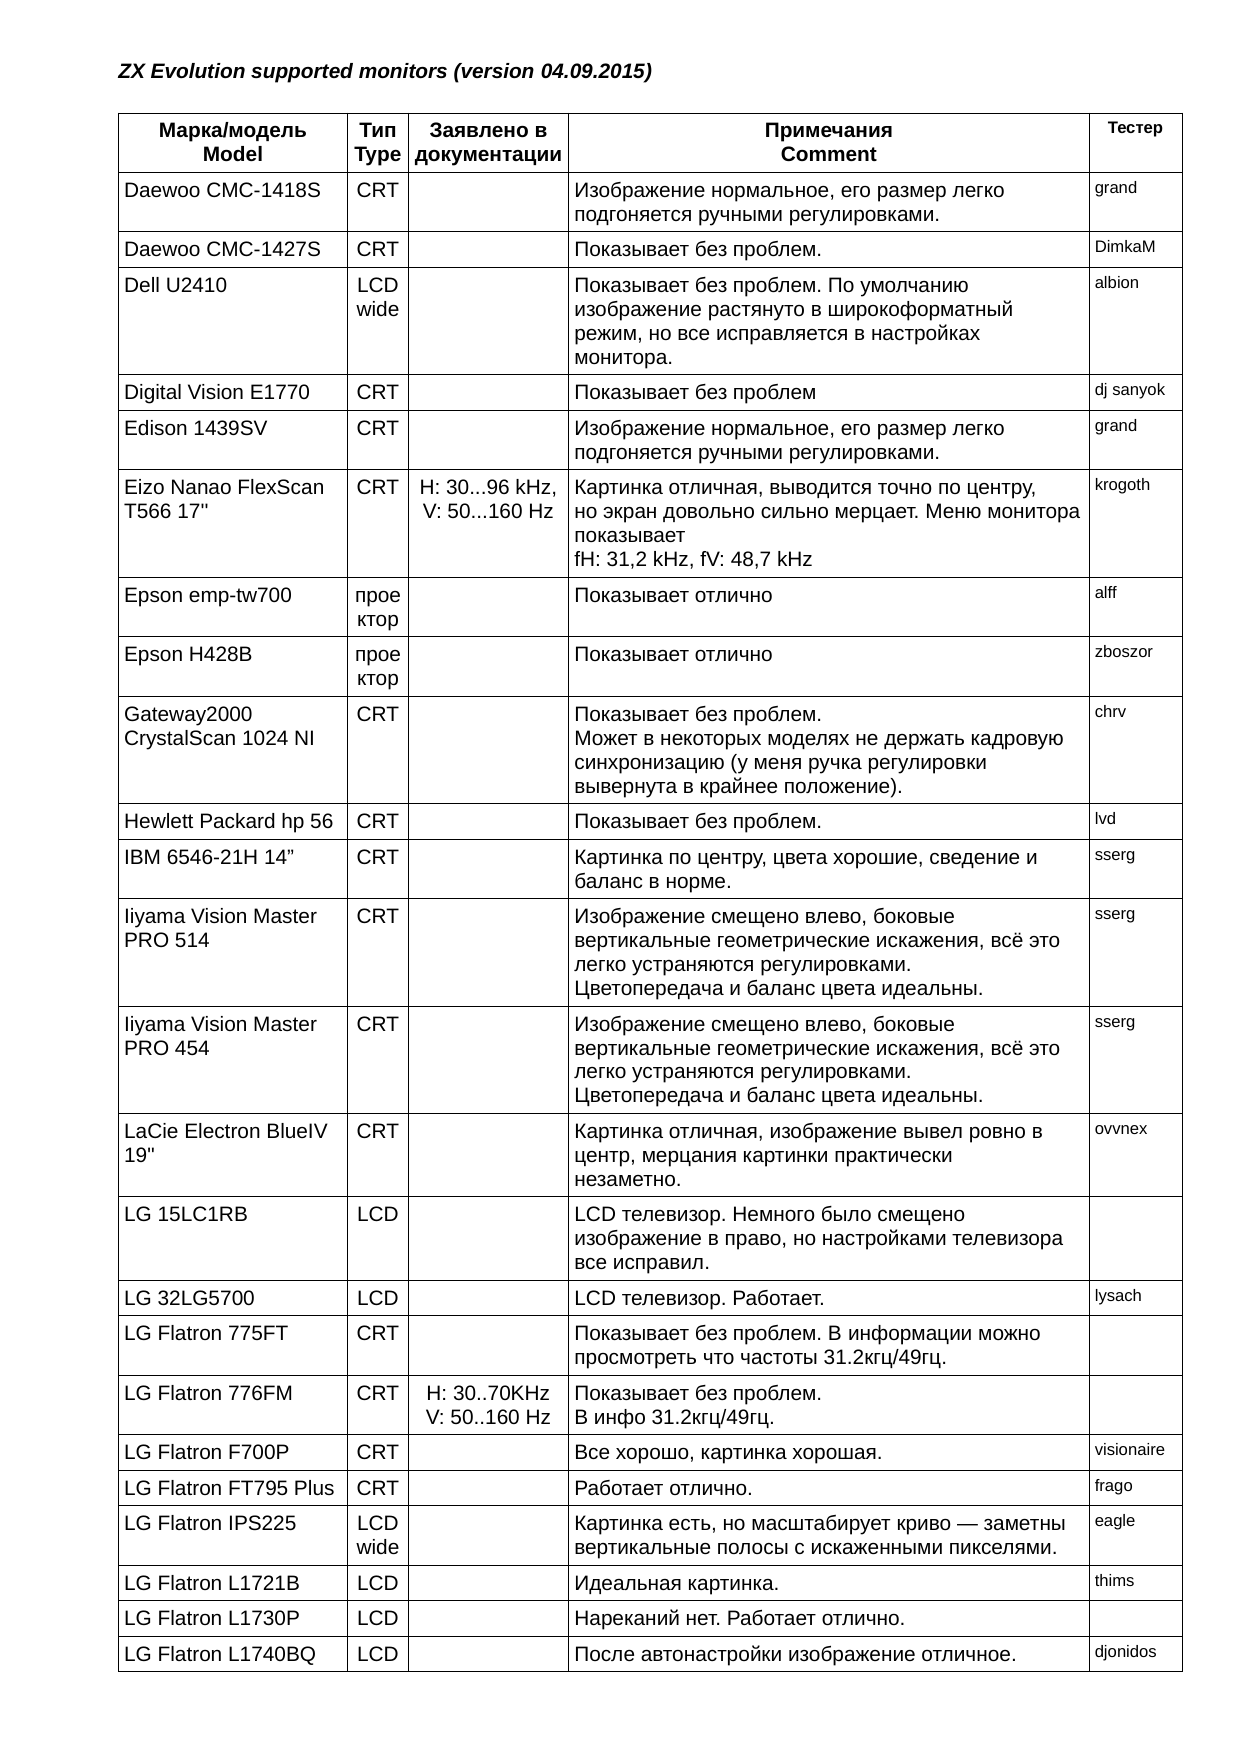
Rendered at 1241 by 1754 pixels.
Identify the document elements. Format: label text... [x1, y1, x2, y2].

table_cell LCD [348, 1197, 408, 1280]
table_cell CRT [348, 1114, 408, 1196]
table_cell LG 32LG5700 [119, 1281, 347, 1315]
table_cell [409, 1316, 568, 1375]
table_cell Показывает отлично [569, 578, 1089, 636]
table_cell CRT [348, 375, 408, 410]
table_cell [409, 268, 568, 374]
table_cell [409, 804, 568, 839]
table_cell CRT [348, 1435, 408, 1470]
table_cell [409, 232, 568, 267]
table_cell LG Flatron F700P [119, 1435, 347, 1470]
table_cell проектор [348, 637, 408, 696]
table_cell albion [1090, 268, 1182, 374]
table_cell [409, 1007, 568, 1113]
table_cell sserg [1090, 840, 1182, 898]
table_cell [409, 840, 568, 898]
table_cell LG Flatron L1721B [119, 1566, 347, 1600]
table_cell LG Flatron IPS225 [119, 1506, 347, 1565]
table_cell Gateway2000 CrystalScan 1024 NI [119, 697, 347, 803]
table_cell проектор [348, 578, 408, 636]
table_cell Epson emp-tw700 [119, 578, 347, 636]
table_cell ovvnex [1090, 1114, 1182, 1196]
table_cell [409, 1601, 568, 1636]
table_cell Daewoo CMC-1427S [119, 232, 347, 267]
table_cell LCD телевизор. Немного было смещено изображение в право, но настройками телевизора все исправил. [569, 1197, 1089, 1280]
table_cell [409, 1471, 568, 1505]
table_cell [409, 1281, 568, 1315]
table_cell [409, 1566, 568, 1600]
table_cell [1090, 1316, 1182, 1375]
table_cell sserg [1090, 899, 1182, 1006]
table_cell krogoth [1090, 470, 1182, 577]
table_cell Показывает отлично [569, 637, 1089, 696]
table_cell CRT [348, 840, 408, 898]
table_cell lysach [1090, 1281, 1182, 1315]
table_header Марка/модель Model [119, 114, 347, 172]
table_cell [409, 1506, 568, 1565]
table_cell [409, 899, 568, 1006]
table_cell LG Flatron L1730P [119, 1601, 347, 1636]
table_cell sserg [1090, 1007, 1182, 1113]
table_cell lvd [1090, 804, 1182, 839]
table_cell Нареканий нет. Работает отлично. [569, 1601, 1089, 1636]
table_cell frago [1090, 1471, 1182, 1505]
table_cell LCD [348, 1601, 408, 1636]
table_cell H: 30..70KHz V: 50..160 Hz [409, 1376, 568, 1434]
table_cell [409, 1197, 568, 1280]
table_cell djonidos [1090, 1637, 1182, 1671]
table_cell Показывает без проблем [569, 375, 1089, 410]
table_cell Показывает без проблем. В информации можно просмотреть что частоты 31.2кгц/49гц. [569, 1316, 1089, 1375]
table_cell Картинка по центру, цвета хорошие, сведение и баланс в норме. [569, 840, 1089, 898]
table_cell Картинка отличная, выводится точно по центру, но экран довольно сильно мерцает. Меню монитора показывает fH: 31,2 kHz, fV: 48,7 kHz [569, 470, 1089, 577]
table_header Тестер [1090, 114, 1182, 172]
table_cell Работает отлично. [569, 1471, 1089, 1505]
table_cell chrv [1090, 697, 1182, 803]
table_cell Dell U2410 [119, 268, 347, 374]
table_header Заявлено в документации [409, 114, 568, 172]
table_cell Edison 1439SV [119, 411, 347, 469]
table_cell DimkaM [1090, 232, 1182, 267]
table_cell Изображение смещено влево, боковые вертикальные геометрические искажения, всё это легко устраняются регулировками. Цветопередача и баланс цвета идеальны. [569, 899, 1089, 1006]
table_cell CRT [348, 697, 408, 803]
table_cell Digital Vision E1770 [119, 375, 347, 410]
table_cell LCD [348, 1566, 408, 1600]
table_cell Показывает без проблем. По умолчанию изображение растянуто в широкоформатный режим, но все исправляется в настройках монитора. [569, 268, 1089, 374]
table_cell zboszor [1090, 637, 1182, 696]
table_cell LCD [348, 1281, 408, 1315]
table_cell CRT [348, 470, 408, 577]
table_cell H: 30...96 kHz, V: 50...160 Hz [409, 470, 568, 577]
table_cell LG Flatron L1740BQ [119, 1637, 347, 1671]
table_cell dj sanyok [1090, 375, 1182, 410]
table_cell CRT [348, 1316, 408, 1375]
table_cell CRT [348, 899, 408, 1006]
table_header Тип Type [348, 114, 408, 172]
table_cell [1090, 1601, 1182, 1636]
table_cell LG 15LC1RB [119, 1197, 347, 1280]
table_cell thims [1090, 1566, 1182, 1600]
table_cell Показывает без проблем. [569, 232, 1089, 267]
table_cell CRT [348, 1376, 408, 1434]
table_cell [409, 375, 568, 410]
table_cell CRT [348, 232, 408, 267]
table_cell CRT [348, 1471, 408, 1505]
table_cell [409, 1637, 568, 1671]
table_cell alff [1090, 578, 1182, 636]
table_cell visionaire [1090, 1435, 1182, 1470]
table_cell [409, 697, 568, 803]
table_cell grand [1090, 173, 1182, 231]
table_cell [1090, 1376, 1182, 1434]
table_cell [1090, 1197, 1182, 1280]
table_header Примечания Comment [569, 114, 1089, 172]
table_cell CRT [348, 1007, 408, 1113]
table_cell [409, 1435, 568, 1470]
table_cell Hewlett Packard hp 56 [119, 804, 347, 839]
table_cell Идеальная картинка. [569, 1566, 1089, 1600]
table_cell Картинка есть, но масштабирует криво — заметны вертикальные полосы с искаженными пикселями. [569, 1506, 1089, 1565]
table_cell [409, 578, 568, 636]
table_cell Показывает без проблем. Может в некоторых моделях не держать кадровую синхронизацию (у меня ручка регулировки вывернута в крайнее положение). [569, 697, 1089, 803]
table_cell Eizo Nanao FlexScan T566 17'' [119, 470, 347, 577]
table_cell Daewoo CMC-1418S [119, 173, 347, 231]
table_cell [409, 411, 568, 469]
table_cell Показывает без проблем. В инфо 31.2кгц/49гц. [569, 1376, 1089, 1434]
table_cell CRT [348, 411, 408, 469]
table_cell LCD wide [348, 1506, 408, 1565]
table_cell [409, 1114, 568, 1196]
table_cell Изображение смещено влево, боковые вертикальные геометрические искажения, всё это легко устраняются регулировками. Цветопередача и баланс цвета идеальны. [569, 1007, 1089, 1113]
table_cell LCD телевизор. Работает. [569, 1281, 1089, 1315]
table_cell Iiyama Vision Master PRO 454 [119, 1007, 347, 1113]
table_cell Все хорошо, картинка хорошая. [569, 1435, 1089, 1470]
table_cell Изображение нормальное, его размер легко подгоняется ручными регулировками. [569, 411, 1089, 469]
table_cell grand [1090, 411, 1182, 469]
table_cell Картинка отличная, изображение вывел ровно в центр, мерцания картинки практически незаметно. [569, 1114, 1089, 1196]
table_cell После автонастройки изображение отличное. [569, 1637, 1089, 1671]
table_cell LG Flatron 775FT [119, 1316, 347, 1375]
table_cell Epson H428B [119, 637, 347, 696]
table_cell eagle [1090, 1506, 1182, 1565]
table_cell LG Flatron FT795 Plus [119, 1471, 347, 1505]
table_cell LCD wide [348, 268, 408, 374]
table_cell [409, 173, 568, 231]
table_cell Показывает без проблем. [569, 804, 1089, 839]
table_cell Iiyama Vision Master PRO 514 [119, 899, 347, 1006]
table_cell LG Flatron 776FM [119, 1376, 347, 1434]
table_cell Изображение нормальное, его размер легко подгоняется ручными регулировками. [569, 173, 1089, 231]
table_cell CRT [348, 173, 408, 231]
table_cell LCD [348, 1637, 408, 1671]
table_cell LaCie Electron BlueIV 19" [119, 1114, 347, 1196]
table_cell IBM 6546-21H 14” [119, 840, 347, 898]
table_cell [409, 637, 568, 696]
table_cell CRT [348, 804, 408, 839]
